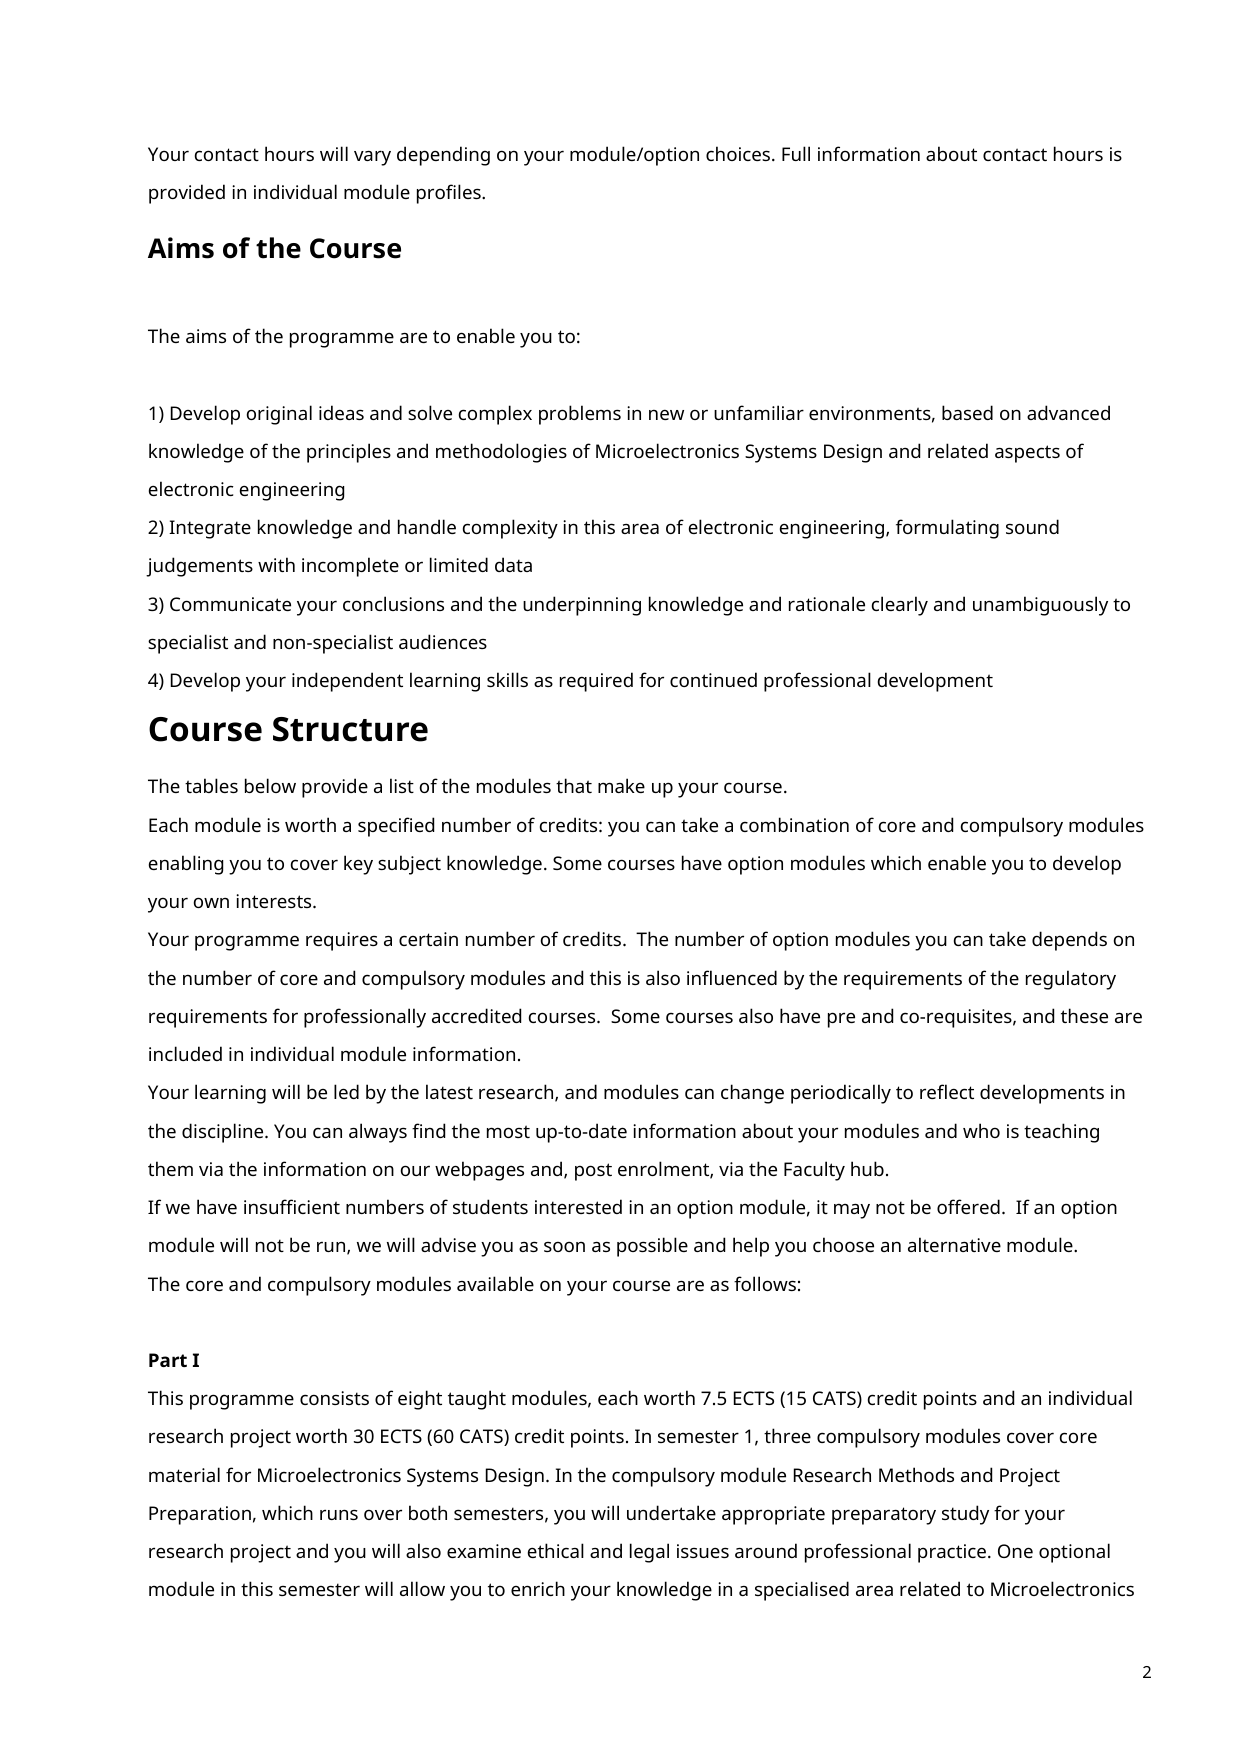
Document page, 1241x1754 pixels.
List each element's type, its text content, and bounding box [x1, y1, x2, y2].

text The tables below provide a list of the modules that make up your course. [148, 774, 1152, 799]
text Your learning will be led by the latest research, and modules can change periodically to reflect developments in the discipline. You can always find the most up-to-date information about your modules and who is teaching them via the information on our webpages and, post enrolment, via the Faculty hub. [148, 1080, 1152, 1182]
text Your contact hours will vary depending on your module/option choices. Full information about contact hours is provided in individual module profiles. [148, 141, 1152, 205]
table_header Part I This programme consists of eight taught modules, each worth 7.5 ECTS (15 CATS) credit points and an individual research project worth 30 ECTS (60 CATS) credit points. In semester 1, three compulsory modules cover core material for Microelectronics Systems Design. In the compulsory module Research Methods and Project Preparation, which runs over both semesters, you will undertake appropriate preparatory study for your research project and you will also examine ethical and legal issues around professional practice. One optional module in this semester will allow you to enrich your knowledge in a specialised area related to Microelectronics [136, 1309, 1152, 1602]
subtitle Course Structure [148, 706, 1152, 751]
text Each module is worth a specified number of credits: you can take a combination of core and compulsory modules enabling you to cover key subject knowledge. Some courses have option modules which enable you to develop your own interests. [148, 812, 1152, 914]
subtitle Aims of the Course [148, 230, 1152, 267]
text The aims of the programme are to enable you to: 1) Develop original ideas and solve complex problems in new or unfamiliar environments, based on advanced knowledge of the principles and methodologies of Microelectronics Systems Design and related aspects of electronic engineering 2) Integrate knowledge and handle complexity in this area of electronic engineering, formulating sound judgements with incomplete or limited data 3) Communicate your conclusions and the underpinning knowledge and rationale clearly and unambiguously to specialist and non-specialist audiences 4) Develop your independent learning skills as required for continued professional development [148, 323, 1152, 693]
text Your programme requires a certain number of credits. The number of option modules you can take depends on the number of core and compulsory modules and this is also influenced by the requirements of the regulatory requirements for professionally accredited courses. Some courses also have pre and co-requisites, and these are included in individual module information. [148, 927, 1152, 1067]
text The core and compulsory modules available on your course are as follows: [148, 1271, 1152, 1296]
text If we have insufficient numbers of students interested in an option module, it may not be offered. If an option module will not be run, we will advise you as soon as possible and help you choose an alternative module. [148, 1194, 1152, 1258]
